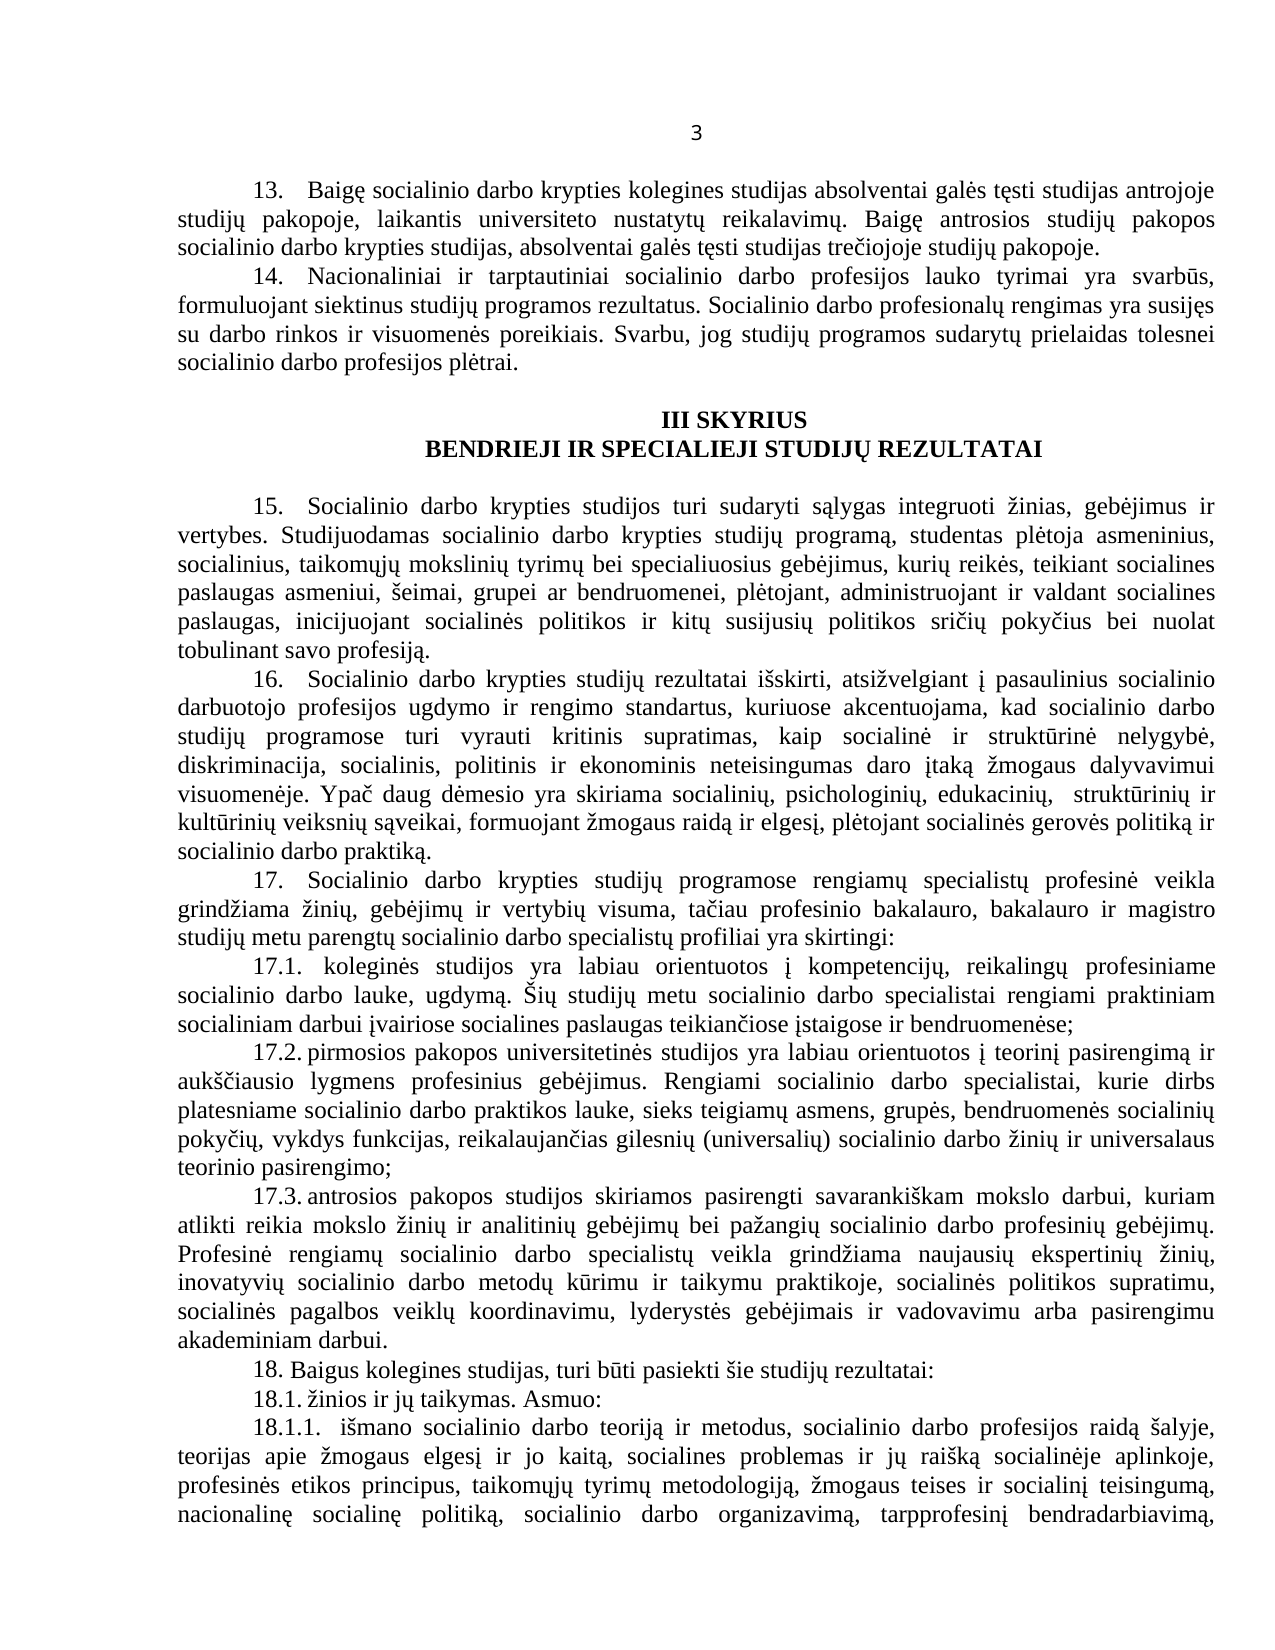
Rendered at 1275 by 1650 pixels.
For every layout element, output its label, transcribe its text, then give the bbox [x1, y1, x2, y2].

text 18.1.1. išmano socialinio darbo teoriją ir metodus, socialinio darbo profesijos raidą šalyje, teorijas apie žmogaus elgesį ir jo kaitą, socialines problemas ir jų raišką socialinėje aplinkoje, profesinės etikos principus, taikomųjų tyrimų metodologiją, žmogaus teises ir socialinį teisingumą, nacionalinę socialinę politiką, socialinio darbo organizavimą, tarpprofesinį bendradarbiavimą, [177, 1412, 1216, 1527]
text 13. Baigę socialinio darbo krypties kolegines studijas absolventai galės tęsti studijas antrojoje studijų pakopoje, laikantis universiteto nustatytų reikalavimų. Baigę antrosios studijų pakopos socialinio darbo krypties studijas, absolventai galės tęsti studijas trečiojoje studijų pakopoje. [177, 175, 1216, 261]
text 17.1. koleginės studijos yra labiau orientuotos į kompetencijų, reikalingų profesiniame socialinio darbo lauke, ugdymą. Šių studijų metu socialinio darbo specialistai rengiami praktiniam socialiniam darbui įvairiose socialines paslaugas teikiančiose įstaigose ir bendruomenėse; [177, 951, 1216, 1037]
text 16. Socialinio darbo krypties studijų rezultatai išskirti, atsižvelgiant į pasaulinius socialinio darbuotojo profesijos ugdymo ir rengimo standartus, kuriuose akcentuojama, kad socialinio darbo studijų programose turi vyrauti kritinis supratimas, kaip socialinė ir struktūrinė nelygybė, diskriminacija, socialinis, politinis ir ekonominis neteisingumas daro įtaką žmogaus dalyvavimui visuomenėje. Ypač daug dėmesio yra skiriama socialinių, psichologinių, edukacinių, struktūrinių ir kultūrinių veiksnių sąveikai, formuojant žmogaus raidą ir elgesį, plėtojant socialinės gerovės politiką ir socialinio darbo praktiką. [177, 664, 1216, 865]
text 18. Baigus kolegines studijas, turi būti pasiekti šie studijų rezultatai: [177, 1354, 1216, 1384]
text 18.1. žinios ir jų taikymas. Asmuo: [177, 1384, 1216, 1412]
text 14. Nacionaliniai ir tarptautiniai socialinio darbo profesijos lauko tyrimai yra svarbūs, formuluojant siektinus studijų programos rezultatus. Socialinio darbo profesionalų rengimas yra susijęs su darbo rinkos ir visuomenės poreikiais. Svarbu, jog studijų programos sudarytų prielaidas tolesnei socialinio darbo profesijos plėtrai. [177, 261, 1216, 376]
text BENDRIEJI IR SPECIALIEJI STUDIJŲ REZULTATAI [252, 434, 1216, 462]
text 15. Socialinio darbo krypties studijos turi sudaryti sąlygas integruoti žinias, gebėjimus ir vertybes. Studijuodamas socialinio darbo krypties studijų programą, studentas plėtoja asmeninius, socialinius, taikomųjų mokslinių tyrimų bei specialiuosius gebėjimus, kurių reikės, teikiant socialines paslaugas asmeniui, šeimai, grupei ar bendruomenei, plėtojant, administruojant ir valdant socialines paslaugas, inicijuojant socialinės politikos ir kitų susijusių politikos sričių pokyčius bei nuolat tobulinant savo profesiją. [177, 491, 1216, 664]
text III SKYRIUS [252, 405, 1216, 434]
text 17. Socialinio darbo krypties studijų programose rengiamų specialistų profesinė veikla grindžiama žinių, gebėjimų ir vertybių visuma, tačiau profesinio bakalauro, bakalauro ir magistro studijų metu parengtų socialinio darbo specialistų profiliai yra skirtingi: [177, 865, 1216, 951]
text 17.2. pirmosios pakopos universitetinės studijos yra labiau orientuotos į teorinį pasirengimą ir aukščiausio lygmens profesinius gebėjimus. Rengiami socialinio darbo specialistai, kurie dirbs platesniame socialinio darbo praktikos lauke, sieks teigiamų asmens, grupės, bendruomenės socialinių pokyčių, vykdys funkcijas, reikalaujančias gilesnių (universalių) socialinio darbo žinių ir universalaus teorinio pasirengimo; [177, 1037, 1216, 1181]
text 17.3. antrosios pakopos studijos skiriamos pasirengti savarankiškam mokslo darbui, kuriam atlikti reikia mokslo žinių ir analitinių gebėjimų bei pažangių socialinio darbo profesinių gebėjimų. Profesinė rengiamų socialinio darbo specialistų veikla grindžiama naujausių ekspertinių žinių, inovatyvių socialinio darbo metodų kūrimu ir taikymu praktikoje, socialinės politikos supratimu, socialinės pagalbos veiklų koordinavimu, lyderystės gebėjimais ir vadovavimu arba pasirengimu akademiniam darbui. [177, 1181, 1216, 1354]
